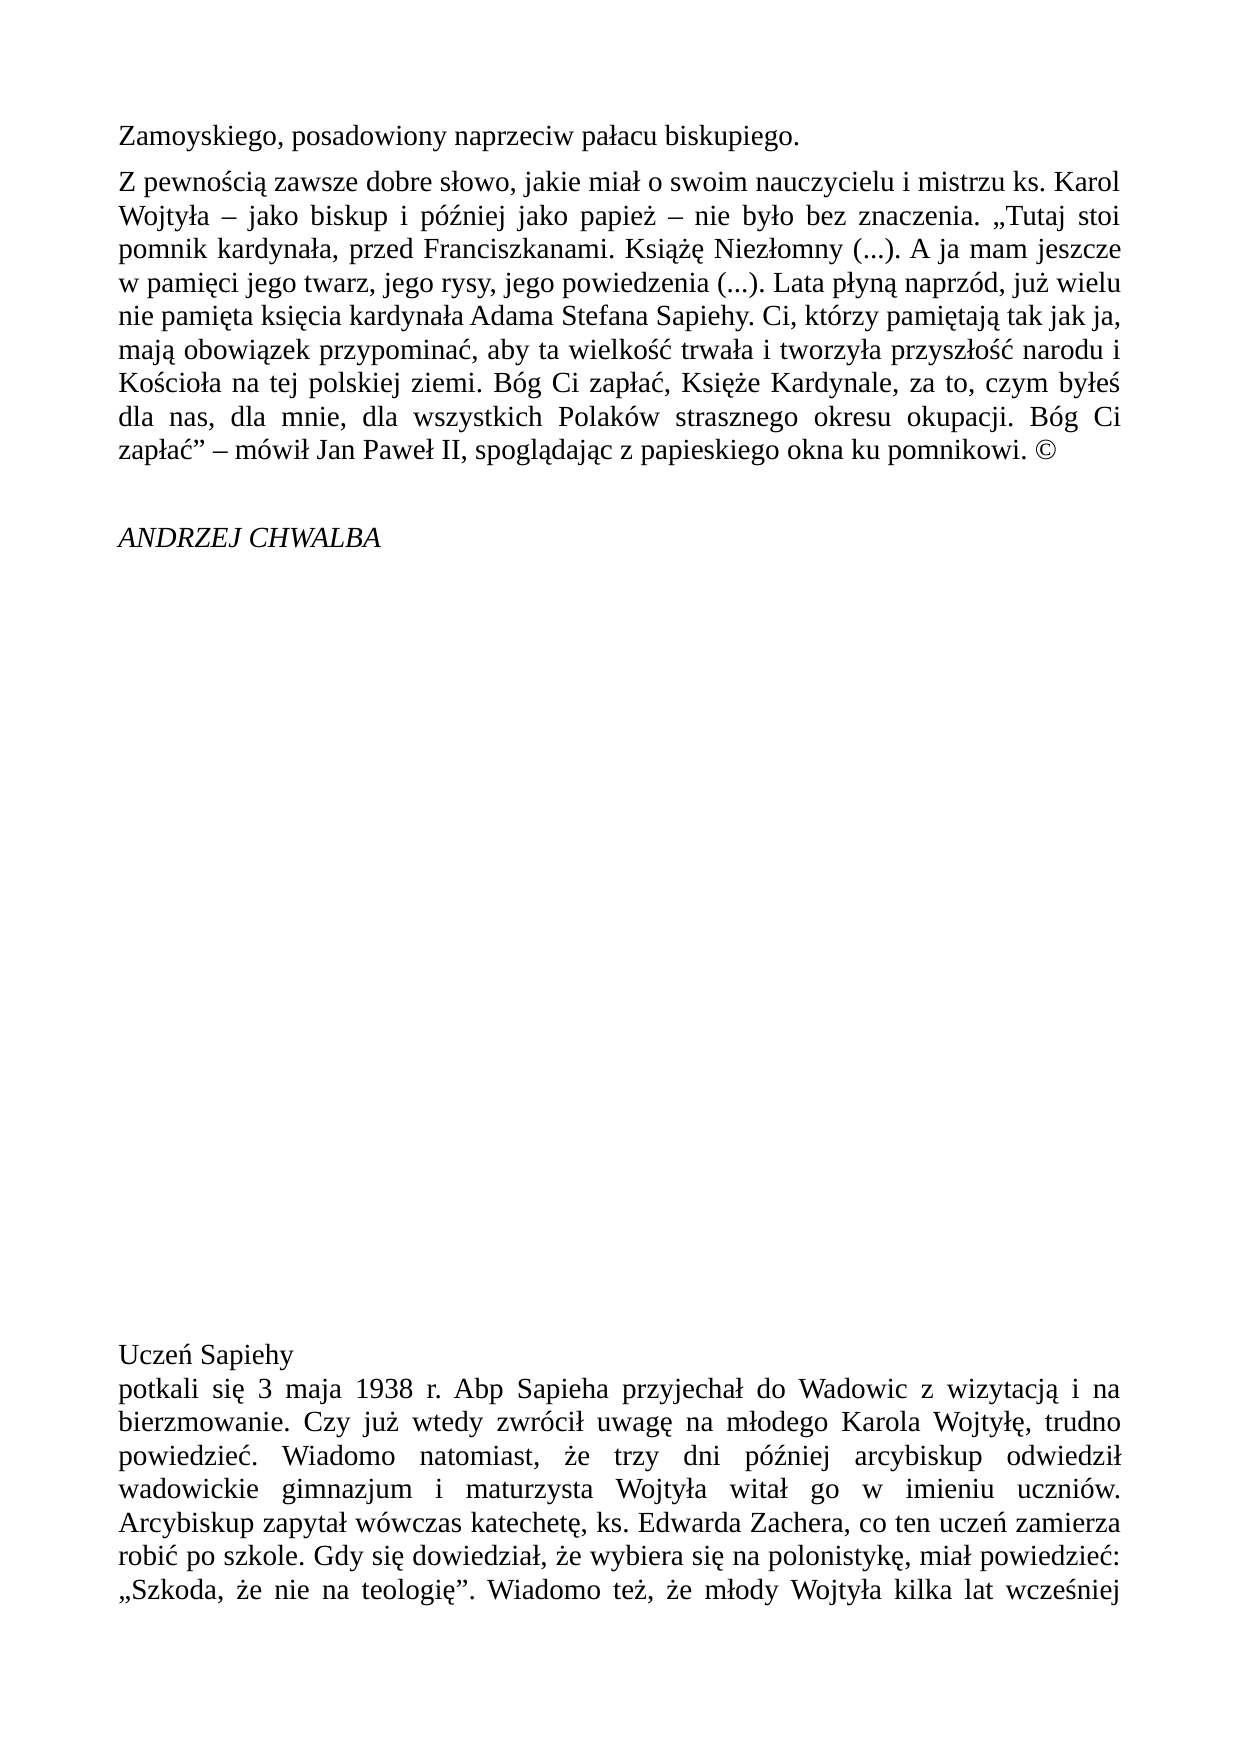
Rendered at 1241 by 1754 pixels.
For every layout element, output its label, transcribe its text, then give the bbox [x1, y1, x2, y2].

text Zamoyskiego, posadowiony naprzeciw pałacu biskupiego. [118, 118, 1122, 152]
text Z pewnością zawsze dobre słowo, jakie miał o swoim nauczycielu i mistrzu ks. Karol Wojtyła – jako biskup i później jako papież – nie było bez znaczenia. „Tutaj stoi pomnik kardynała, przed Franciszkanami. Książę Niezłomny (...). A ja mam jeszcze w pamięci jego twarz, jego rysy, jego powiedzenia (...). Lata płyną naprzód, już wielu nie pamięta księcia kardynała Adama Stefana Sapiehy. Ci, którzy pamiętają tak jak ja, mają obowiązek przypominać, aby ta wielkość trwała i tworzyła przyszłość narodu i Kościoła na tej polskiej ziemi. Bóg Ci zapłać, Księże Kardynale, za to, czym byłeś dla nas, dla mnie, dla wszystkich Polaków strasznego okresu okupacji. Bóg Ci zapłać” – mówił Jan Paweł II, spoglądając z papieskiego okna ku pomnikowi. © [118, 164, 1122, 466]
text Uczeń Sapiehy [118, 1337, 1122, 1371]
text potkali się 3 maja 1938 r. Abp Sapieha przyjechał do Wadowic z wizytacją i na bierzmowanie. Czy już wtedy zwrócił uwagę na młodego Karola Wojtyłę, trudno powiedzieć. Wiadomo natomiast, że trzy dni później arcybiskup odwiedził wadowickie gimnazjum i maturzysta Wojtyła witał go w imieniu uczniów. Arcybiskup zapytał wówczas katechetę, ks. Edwarda Zachera, co ten uczeń zamierza robić po szkole. Gdy się dowiedział, że wybiera się na polonistykę, miał powiedzieć: „Szkoda, że nie na teologię”. Wiadomo też, że młody Wojtyła kilka lat wcześniej [118, 1371, 1122, 1606]
text ANDRZEJ CHWALBA [118, 520, 1122, 553]
